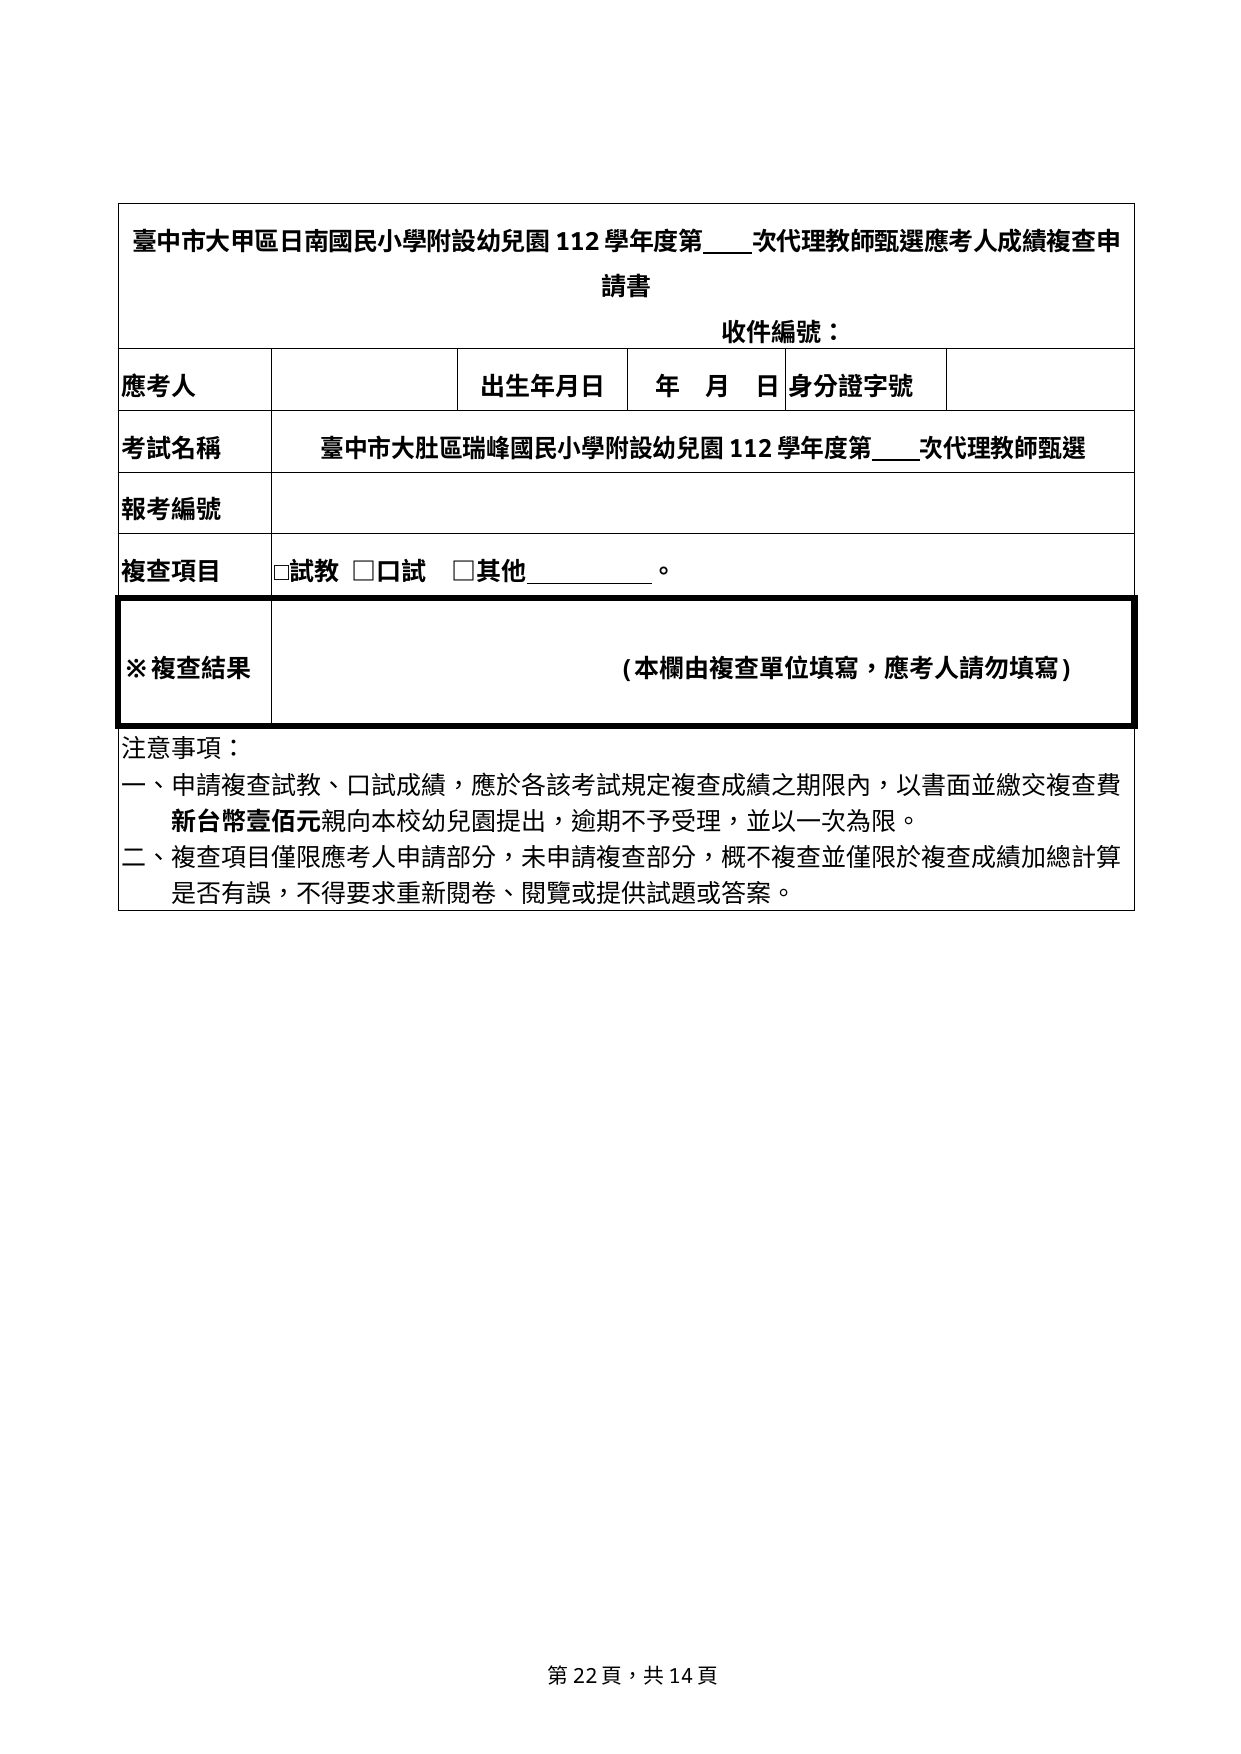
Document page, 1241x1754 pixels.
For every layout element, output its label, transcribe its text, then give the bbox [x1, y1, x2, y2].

table_cell (本欄由複查單位填寫，應考人請勿填寫) [272, 601, 1131, 723]
table_cell [947, 349, 1134, 410]
table_cell □試教 □口試 □其他 。 [272, 534, 1134, 595]
table_cell 身分證字號 [786, 349, 946, 410]
table_cell [272, 349, 457, 410]
table_cell [272, 473, 1134, 533]
table_cell ※複查結果 [121, 601, 271, 723]
table_cell 年 月 日 [628, 349, 785, 410]
table_header 臺中市大甲區日南國民小學附設幼兒園112學年度第 次代理教師甄選應考人成績複查申請書 收件編號： [119, 204, 1134, 348]
table_cell 出生年月日 [458, 349, 627, 410]
table_cell 臺中市大肚區瑞峰國民小學附設幼兒園112學年度第 次代理教師甄選 [272, 411, 1134, 472]
table_cell 複查項目 [119, 534, 271, 595]
table_cell 考試名稱 [119, 411, 271, 472]
table_cell 應考人 [119, 349, 271, 410]
table_cell 注意事項： 一、申請複查試教、口試成績，應於各該考試規定複查成績之期限內，以書面並繳交複查費新台幣壹佰元親向本校幼兒園提出，逾期不予受理，並以一次為限。 二、複查項目僅限應考人申請部分，未申請複查部分，概不複查並僅限於複查成績加總計算是否有誤，不得要求重新閱卷、閱覽或提供試題或答案。 [119, 729, 1134, 910]
table_cell 報考編號 [119, 473, 271, 533]
